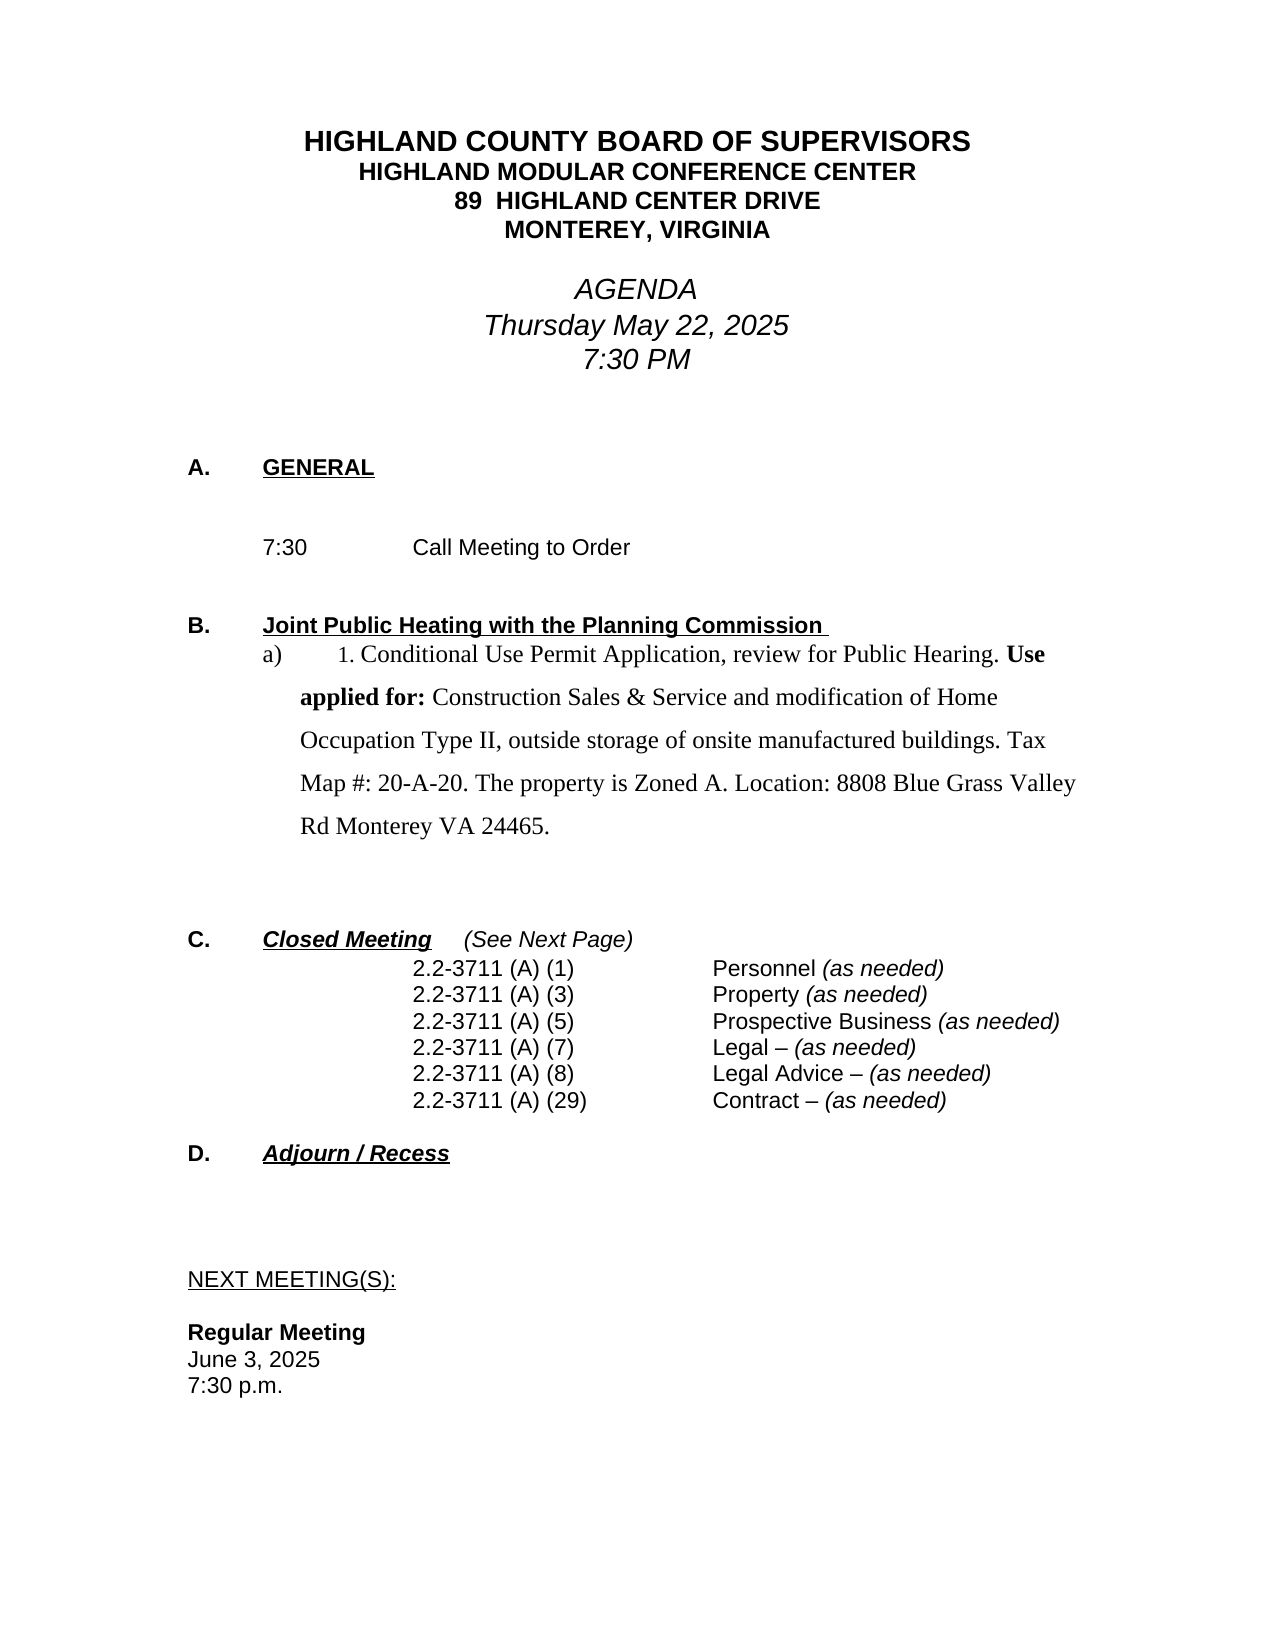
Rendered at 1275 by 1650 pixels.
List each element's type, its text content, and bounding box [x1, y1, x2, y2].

text 7:30 p.m. [187, 1372, 1087, 1398]
title MONTEREY, VIRGINIA [187, 214, 1087, 243]
text B. Joint Public Heating with the Planning Commission [187, 612, 1087, 639]
list 1. Conditional Use Permit Application, review for Public Hearing. Use applied for: Construction Sales & Service and modification of Home Occupation Type II, outside storage of onsite manufactured buildings. Tax Map #: 20-A-20. The property is Zoned A. Location: 8808 Blue Grass Valley Rd Monterey VA 24465. [262, 639, 1087, 840]
text Regular Meeting [187, 1319, 1087, 1346]
title HIGHLAND MODULAR CONFERENCE CENTER [187, 157, 1087, 186]
title 89 HIGHLAND CENTER DRIVE [187, 186, 1087, 214]
text June 3, 2025 [187, 1346, 1087, 1372]
text C. Closed Meeting (See Next Page) [187, 926, 1087, 953]
text D. Adjourn / Recess [187, 1139, 1087, 1166]
text 2.2-3711 (A) (7) Legal – (as needed) [337, 1034, 1087, 1060]
title HIGHLAND COUNTY BOARD OF SUPERVISORS [187, 123, 1087, 157]
text 2.2-3711 (A) (1) Personnel (as needed) [337, 953, 1087, 981]
subtitle 7:30 PM [187, 342, 1087, 375]
text 2.2-3711 (A) (29) Contract – (as needed) [412, 1087, 1087, 1113]
subtitle Thursday May 22, 2025 [187, 308, 1087, 342]
text 7:30 Call Meeting to Order [187, 533, 1087, 560]
text 2.2-3711 (A) (5) Prospective Business (as needed) [337, 1008, 1087, 1034]
text NEXT MEETING(S): [187, 1266, 1087, 1293]
text 2.2-3711 (A) (3) Property (as needed) [337, 981, 1087, 1008]
subtitle AGENDA [187, 272, 1087, 306]
text A. GENERAL [187, 454, 1087, 481]
text 2.2-3711 (A) (8) Legal Advice – (as needed) [337, 1060, 1087, 1087]
